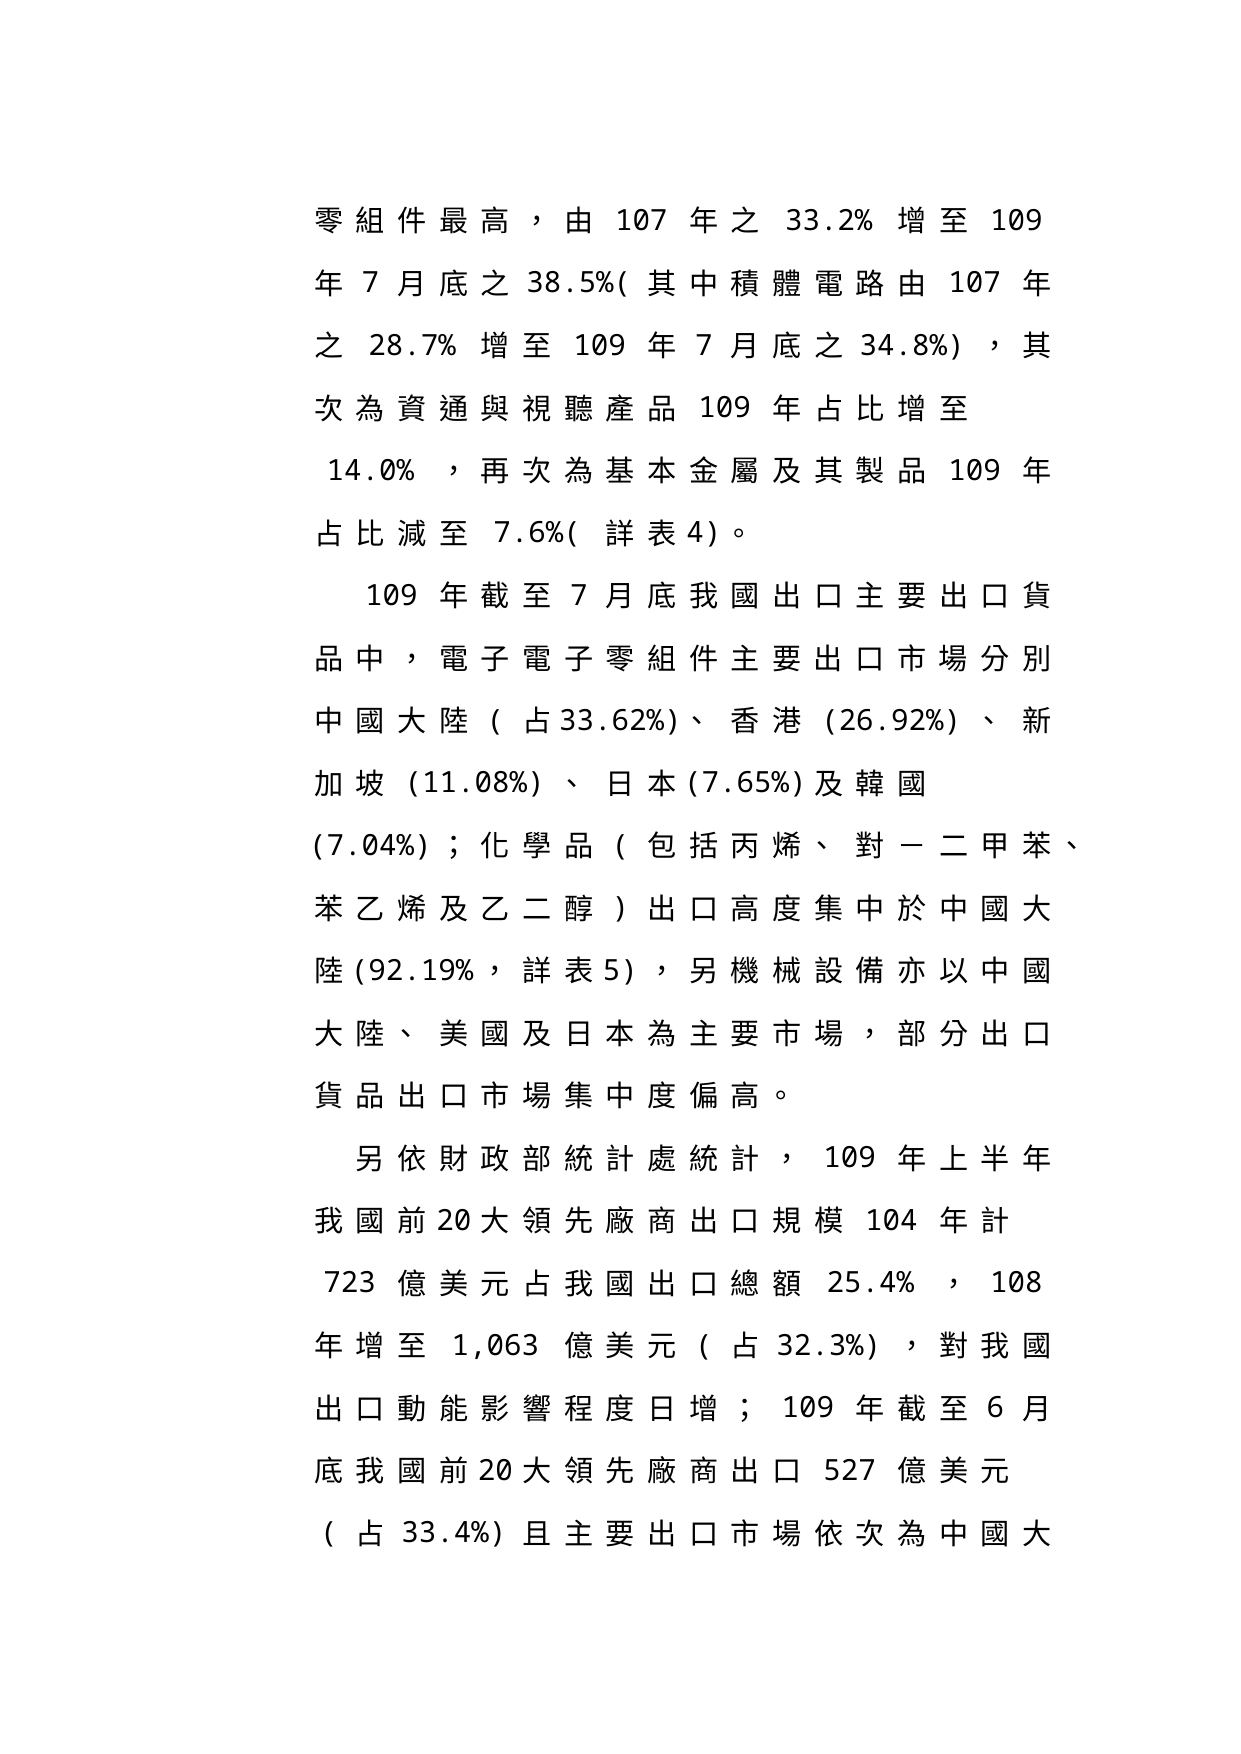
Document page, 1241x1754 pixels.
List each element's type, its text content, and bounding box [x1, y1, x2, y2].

text 109年截至7月底我國出口主要出口貨品中，電子電子零組件主要出口市場分別中國大陸(占33.62%)、香港(26.92%)、新加坡(11.08%)、日本(7.65%)及韓國(7.04%)；化學品(包括丙烯、對－二甲苯、苯乙烯及乙二醇)出口高度集中於中國大陸(92.19%，詳表5)，另機械設備亦以中國大陸、美國及日本為主要市場，部分出口貨品出口市場集中度偏高。 [271, 552, 1058, 1115]
text 另依財政部統計處統計，109年上半年我國前20大領先廠商出口規模104年計723億美元占我國出口總額25.4%，108年增至1,063億美元(占32.3%)，對我國出口動能影響程度日增；109年截至6月底我國前20大領先廠商出口527億美元(占33.4%)且主要出口市場依次為中國大 [271, 1115, 1058, 1552]
text 零組件最高，由107年之33.2%增至109年7月底之38.5%(其中積體電路由107年之28.7%增至109年7月底之34.8%)，其次為資通與視聽產品109年占比增至14.0%，再次為基本金屬及其製品109年占比減至7.6%(詳表4)。 [271, 177, 1058, 552]
